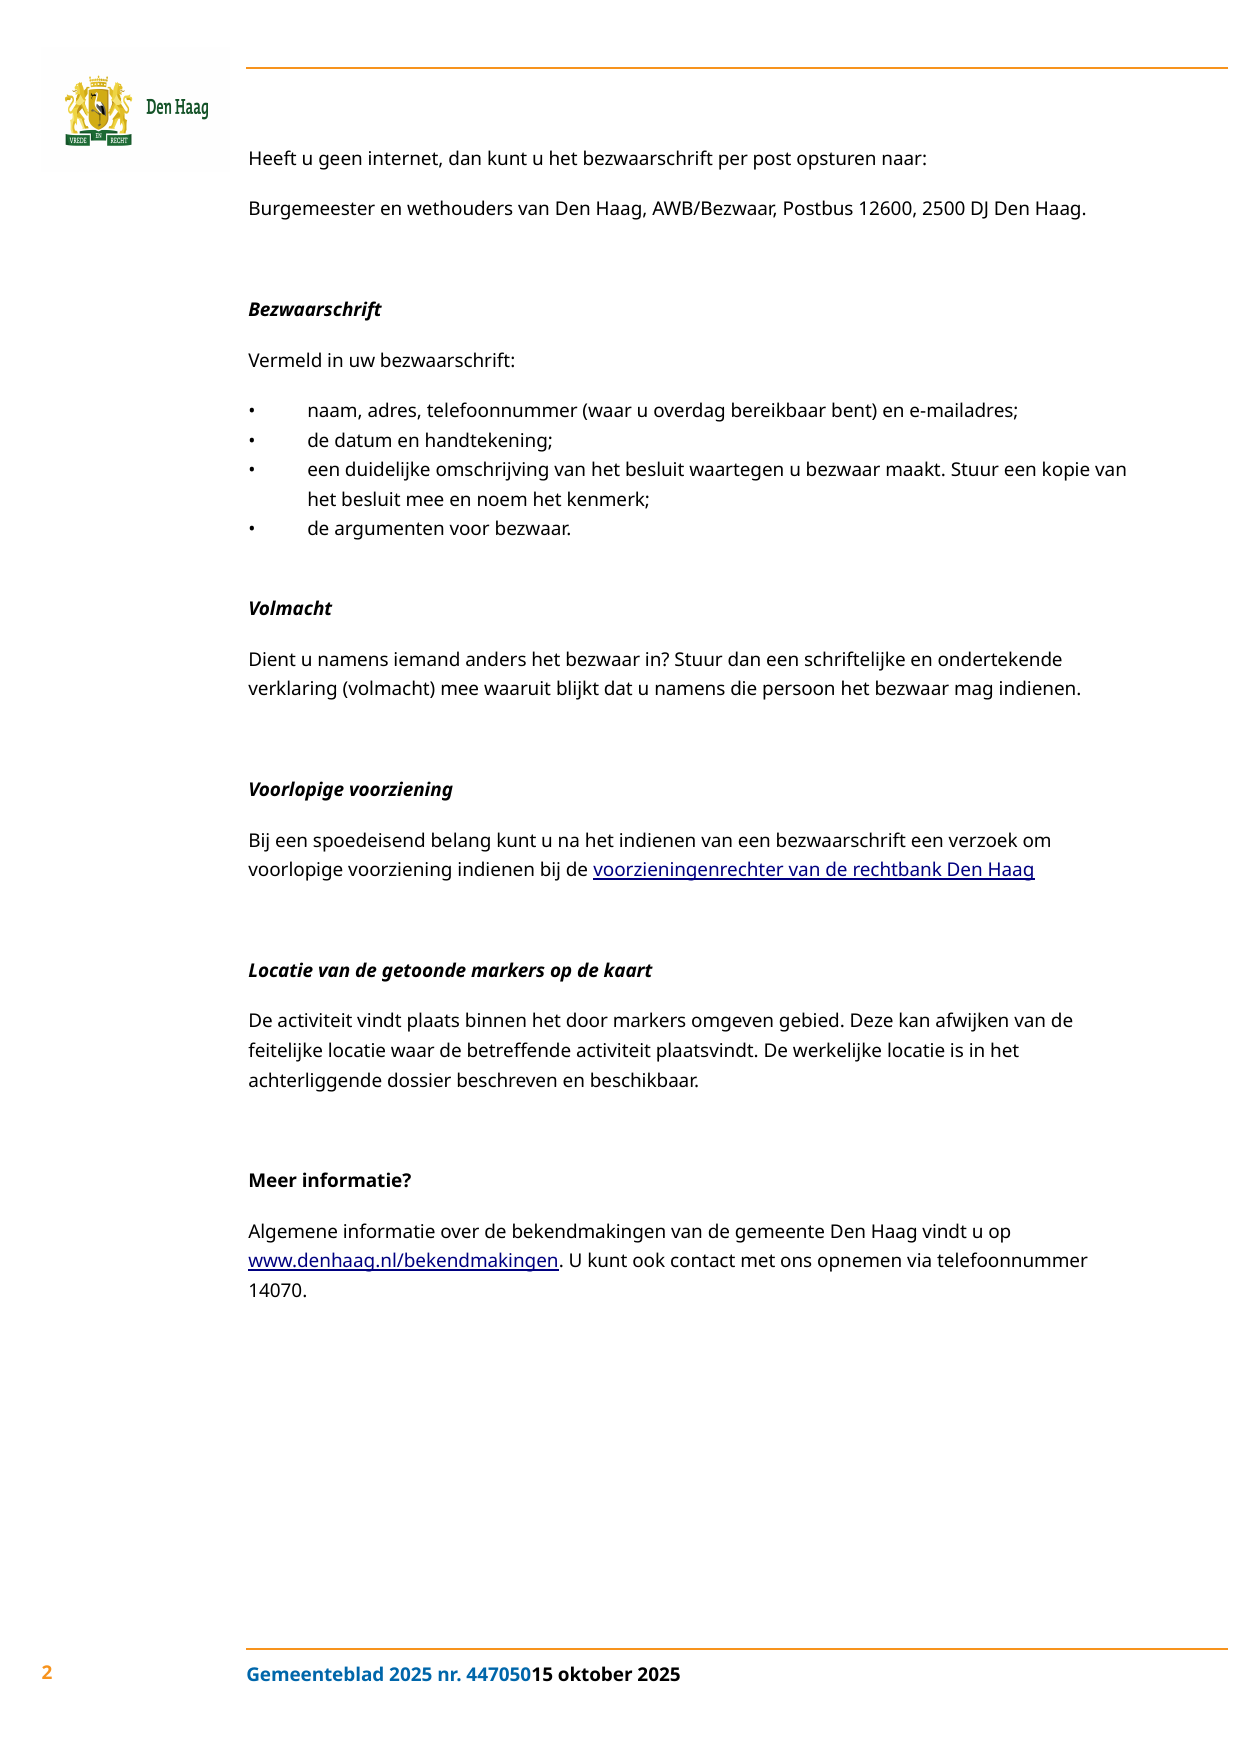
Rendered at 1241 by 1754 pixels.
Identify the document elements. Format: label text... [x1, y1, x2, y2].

picture [41, 47, 231, 172]
list naam, adres, telefoonnummer (waar u overdag bereikbaar bent) en e-mailadres; [248, 397, 1152, 423]
text De activiteit vindt plaats binnen het door markers omgeven gebied. Deze kan afwijken van de feitelijke locatie waar de betreffende activiteit plaatsvindt. De werkelijke locatie is in het achterliggende dossier beschreven en beschikbaar. [248, 1008, 1152, 1093]
text Bezwaarschrift [248, 296, 1152, 322]
text Locatie van de getoonde markers op de kaart [248, 957, 1152, 983]
list een duidelijke omschrijving van het besluit waartegen u bezwaar maakt. Stuur een kopie van het besluit mee en noem het kenmerk; [248, 456, 1152, 512]
list de datum en handtekening; [248, 427, 1152, 453]
text Voorlopige voorziening [248, 776, 1152, 802]
list de argumenten voor bezwaar. [248, 516, 1152, 541]
text Heeft u geen internet, dan kunt u het bezwaarschrift per post opsturen naar: [248, 145, 1152, 171]
text Vermeld in uw bezwaarschrift: [248, 347, 1152, 373]
text Dient u namens iemand anders het bezwaar in? Stuur dan een schriftelijke en ondertekende verklaring (volmacht) mee waaruit blijkt dat u namens die persoon het bezwaar mag indienen. [248, 646, 1152, 701]
text Meer informatie? [248, 1168, 1152, 1193]
text Volmacht [248, 596, 1152, 621]
text Algemene informatie over de bekendmakingen van de gemeente Den Haag vindt u op www.denhaag.nl/bekendmakingen. U kunt ook contact met ons opnemen via telefoonnummer 14070. [248, 1218, 1152, 1303]
text Bij een spoedeisend belang kunt u na het indienen van een bezwaarschrift een verzoek om voorlopige voorziening indienen bij de voorzieningenrechter van de rechtbank Den Haag [248, 827, 1152, 882]
text Burgemeester en wethouders van Den Haag, AWB/Bezwaar, Postbus 12600, 2500 DJ Den Haag. [248, 196, 1152, 221]
